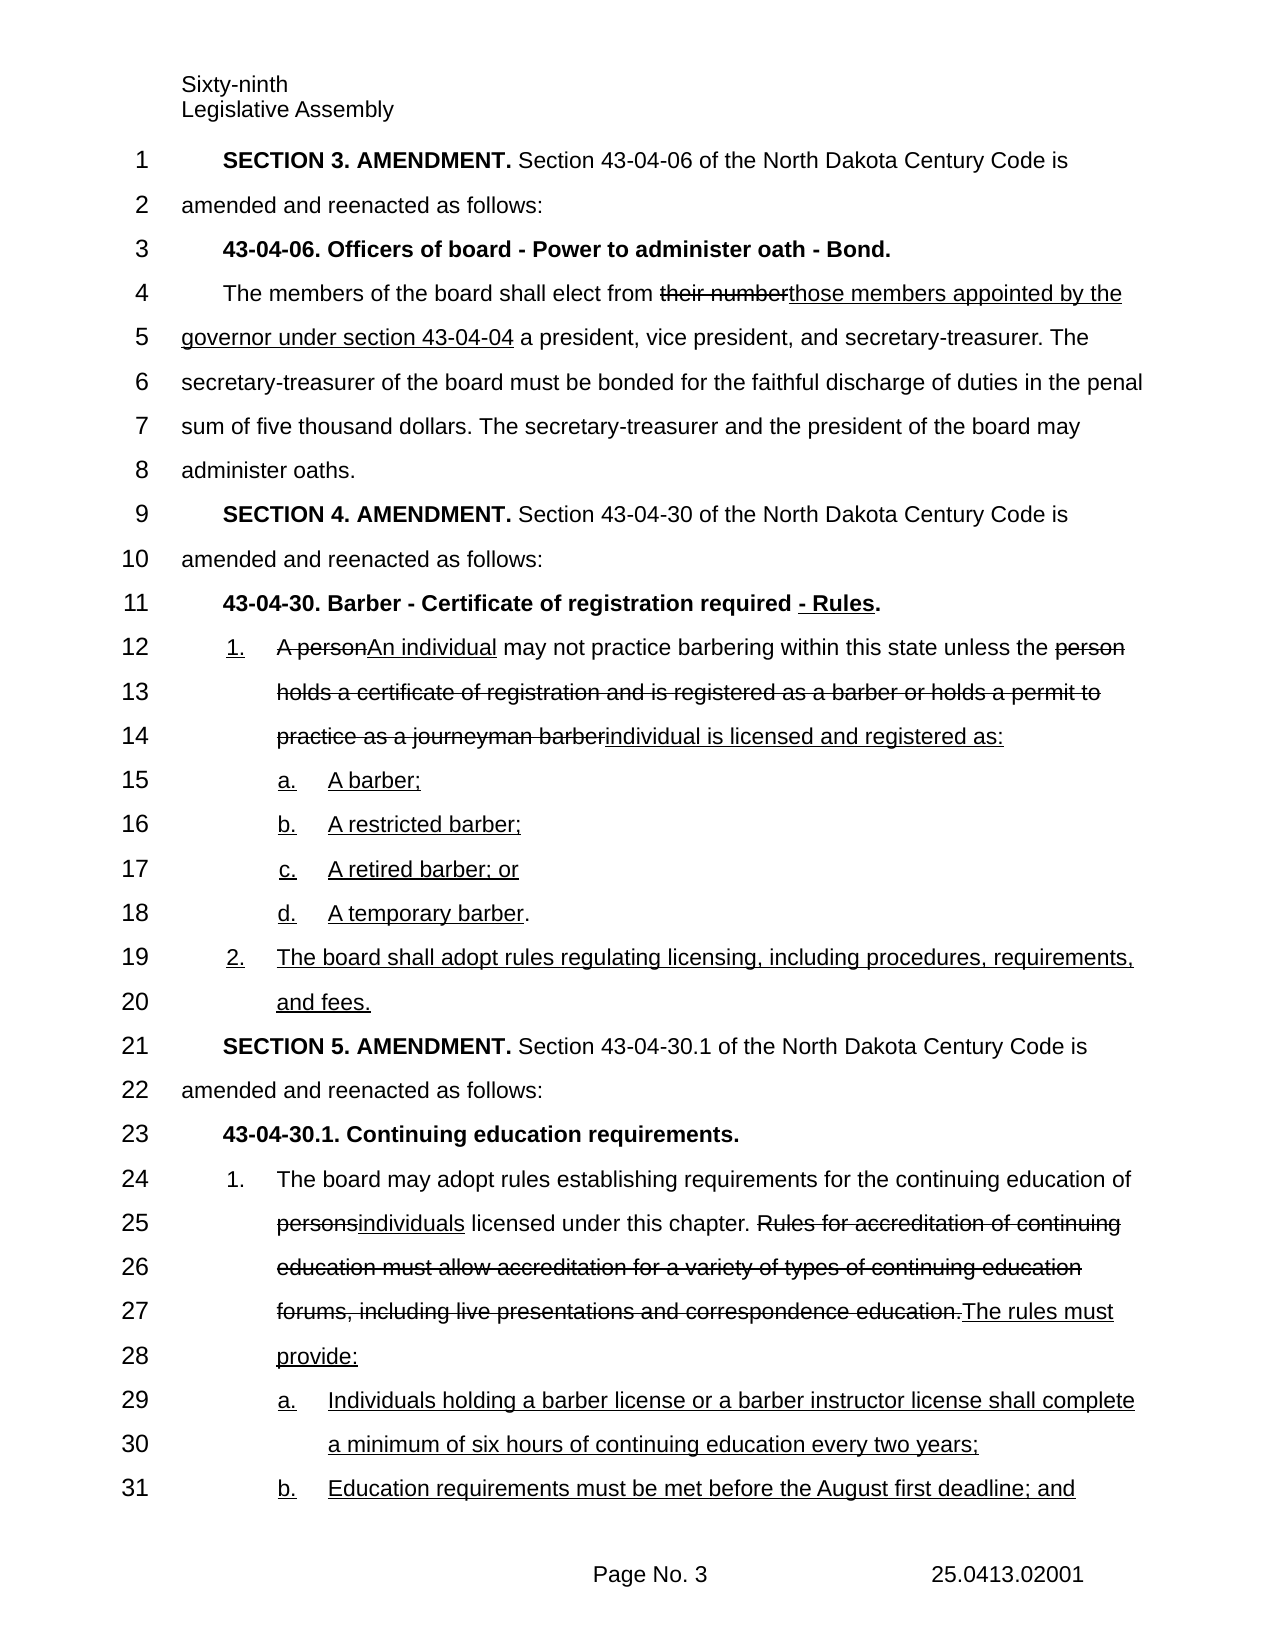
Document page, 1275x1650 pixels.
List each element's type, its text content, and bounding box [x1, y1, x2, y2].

text 2. The board shall adopt rules regulating licensing, including procedures, requirements, and fees. [181, 930, 1154, 1019]
text The members of the board shall elect from their numberthose members appointed by the governor under section 43‑04‑04 a president, vice president, and secretary‑treasurer. The secretary‑treasurer of the board must be bonded for the faithful discharge of duties in the penal sum of five thousand dollars. The secretary‑treasurer and the president of the board may administer oaths. [181, 266, 1154, 487]
text b. A restricted barber; [181, 797, 1154, 842]
text b. Education requirements must be met before the August first deadline; and [181, 1461, 1154, 1506]
text SECTION 5. AMENDMENT. Section 43‑04‑30.1 of the North Dakota Century Code is amended and reenacted as follows: [181, 1019, 1154, 1107]
text 1. A personAn individual may not practice barbering within this state unless the person holds a certificate of registration and is registered as a barber or holds a permit to practice as a journeyman barberindividual is licensed and registered as: [181, 620, 1154, 753]
text a. Individuals holding a barber license or a barber instructor license shall complete a minimum of six hours of continuing education every two years; [181, 1373, 1154, 1461]
subtitle 43‑04‑06. Officers of board ‑ Power to administer oath ‑ Bond. [181, 222, 1154, 266]
text c. A retired barber; or [181, 842, 1154, 886]
text SECTION 4. AMENDMENT. Section 43‑04‑30 of the North Dakota Century Code is amended and reenacted as follows: [181, 487, 1154, 576]
text a. A barber; [181, 753, 1154, 797]
subtitle 43‑04‑30. Barber ‑ Certificate of registration required ‑ Rules. [181, 576, 1154, 620]
text SECTION 3. AMENDMENT. Section 43‑04‑06 of the North Dakota Century Code is amended and reenacted as follows: [181, 133, 1154, 222]
subtitle 43‑04‑30.1. Continuing education requirements. [181, 1107, 1154, 1152]
text 1. The board may adopt rules establishing requirements for the continuing education of personsindividuals licensed under this chapter. Rules for accreditation of continuing education must allow accreditation for a variety of types of continuing education forums, including live presentations and correspondence education.The rules must provide: [181, 1152, 1154, 1373]
text d. A temporary barber. [181, 886, 1154, 930]
